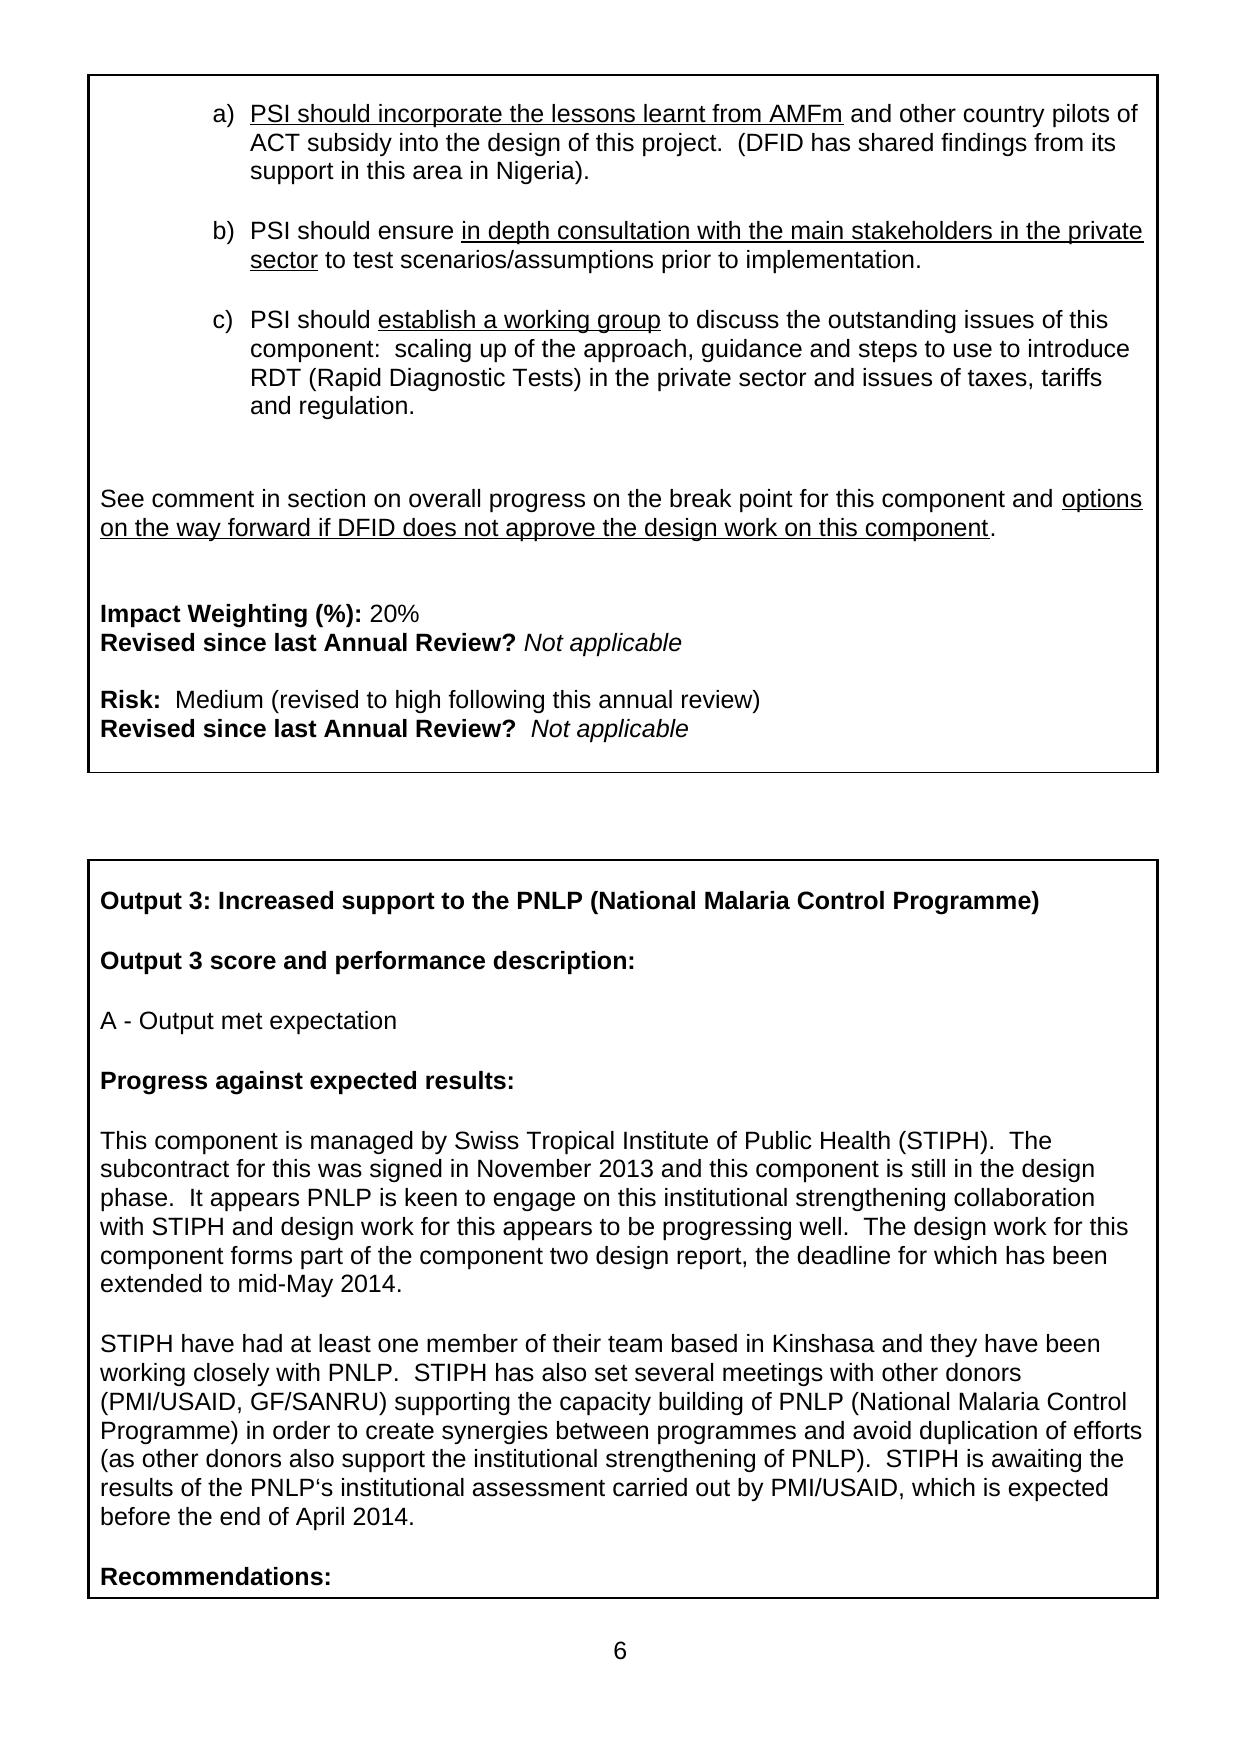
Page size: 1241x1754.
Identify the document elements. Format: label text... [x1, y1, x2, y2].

table_cell Progress against expected results: This component is managed by Swiss Tropical Institute of Public Health (STIPH). The subcontract for this was signed in November 2013 and this component is still in the design phase. It appears PNLP is keen to engage on this institutional strengthening collaboration with STIPH and design work for this appears to be progressing well. The design work for this component forms part of the component two design report, the deadline for which has been extended to mid-May 2014. STIPH have had at least one member of their team based in Kinshasa and they have been working closely with PNLP. STIPH has also set several meetings with other donors (PMI/USAID, GF/SANRU) supporting the capacity building of PNLP (National Malaria Control Programme) in order to create synergies between programmes and avoid duplication of efforts (as other donors also support the institutional strengthening of PNLP). STIPH is awaiting the results of the PNLP‘s institutional assessment carried out by PMI/USAID, which is expected before the end of April 2014. Recommendations: [90, 1041, 1156, 1597]
table_cell Output 3 score and performance description: A - Output met expectation [90, 921, 1156, 1041]
table_header Output 3: Increased support to the PNLP (National Malaria Control Programme) [90, 861, 1156, 921]
table_cell Progress against expected results: This component is still in design phase so we could not expect at this stage that it would be delivering directly against the output. However we can comment on progress made in design against what we would have expected. PSI has conducted initial discussions with PNLP and the 3ieme Direction (relevant directorate within the Ministry of Health) on regulation, capacity building and improvement of functioning of the quality approved ACT supply chain in the private sector. The project team conducted a desk review on regulation and experiences of ACT distribution in the private sector in DRC and elsewhere to support the planning phase. Outcomes of the desk review were fed into the on-going “ACTs in private sector” situation analysis, risk matrix, and other project documents and used as working documents for a workshop held in January 2014. The objective of the workshop was to consult stakeholders on the work and to plan the best approach for implementation. The workshop of 70 attendees demonstrated that all the stakeholders (donors , MOH, civil society organisations and key partners involved in malaria in DRC) are supportive of this project, particularly for the innovative approach that will be used to make ACTs available in the private sector. PSI has successfully gained approval from the Global Fund (who now run the AMFm facility) to use the Green Leaf logo of quality assurance in DRC for ACTs subsidised by DFID. The design document for this component was expected by the end of December 2013. DFID has agreed an extension for the submission of this report until mid-May 2014. We acknowledge that DFID under-estimated both the time and complexity/depth of analysis required for the design of this component. However, DFID is also aware that PSI was slow to start this analysis and to recruit/position appropriately skilled personnel for this work. At the time of writing (early April 2014), PSI has yet to assign a consultant/member of staff with appropriate economics skills to conduct market analysis – something which is essential before considering putting subsidies in place in the private sector. To date, the majority of work has been desk based reviews and we would have anticipated that more research on the ground and engagement of key stakeholders in the private sector would have taken place by now. Recommendations: This is the most innovative component of the project with greatest risk and therefore we recommend that its risk rating is increased from medium to high. It is also of vital importance in terms of controlling malaria in DRC. Almost no support exists to improve access to ACTs in the private sector and this remains the main way people access treatment. Whilst there is significant learning from the experience of the Affordable Medicines Facility – malaria (AMFm) which is now part of the Global Fund, DRC will be one of the first countries to attempt subsidisation of ACTs outside of this mechanism. There is therefore great interest in this component of the project both from PNLP (in terms of whether the pilot can be rolled out further using Global Fund/domestic resources) and also other high prevalence countries in Africa who may be considering this approach. PSI should incorporate the lessons learnt from AMFm and other country pilots of ACT subsidy into the design of this project. (DFID has shared findings from its support in this area in Nigeria). PSI should ensure in depth consultation with the main stakeholders in the private sector to test scenarios/assumptions prior to implementation. PSI should establish a working group to discuss the outstanding issues of this component: scaling up of the approach, guidance and steps to use to introduce RDT (Rapid Diagnostic Tests) in the private sector and issues of taxes, tariffs and regulation. See comment in section on overall progress on the break point for this component and options on the way forward if DFID does not approve the design work on this component. Impact Weighting (%): 20% Revised since last Annual Review? Not applicable Risk: Medium (revised to high following this annual review) Revised since last Annual Review? Not applicable [90, 76, 1156, 771]
